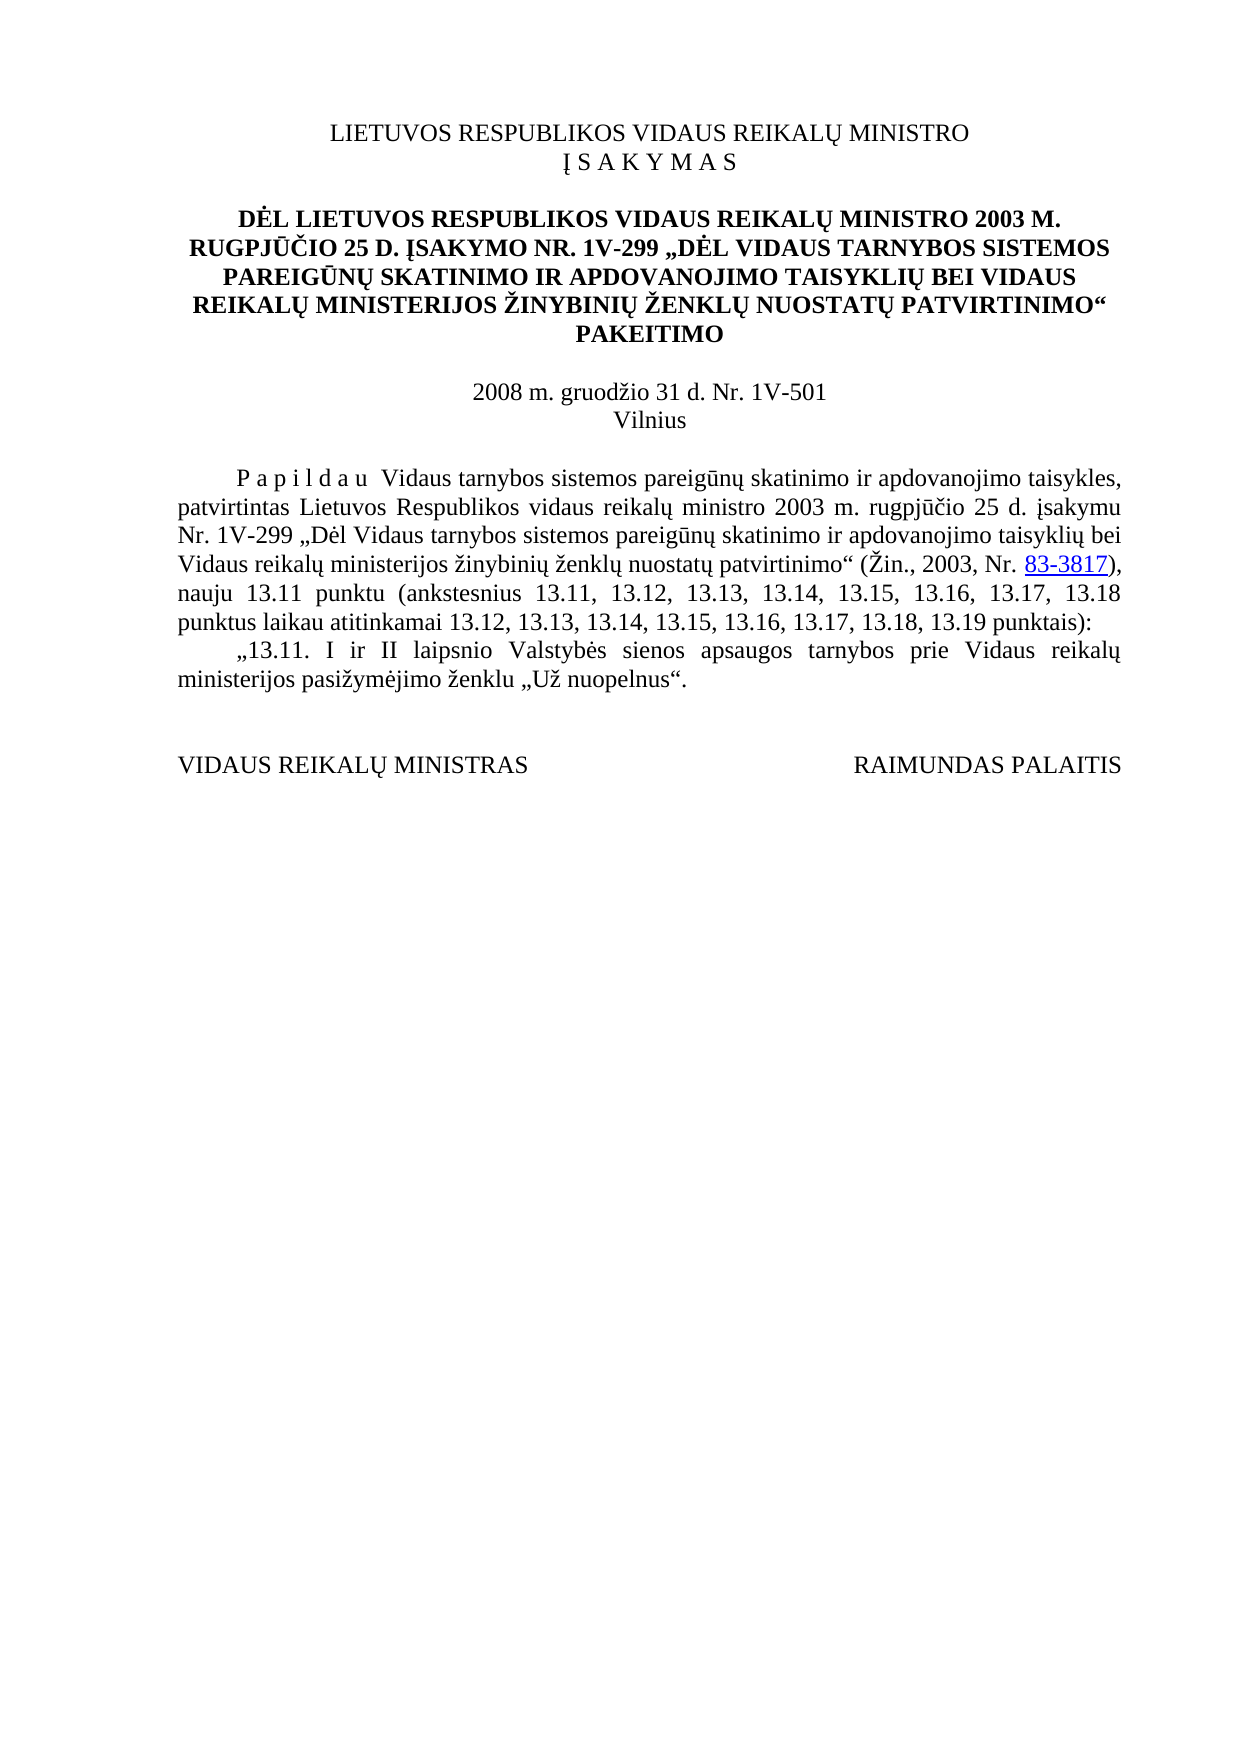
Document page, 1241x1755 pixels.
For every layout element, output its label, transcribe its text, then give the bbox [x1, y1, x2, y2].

text 2008 m. gruodžio 31 d. Nr. 1V-501 [177, 377, 1122, 406]
text LIETUVOS RESPUBLIKOS VIDAUS REIKALŲ MINISTRO [177, 118, 1122, 147]
text Papildau Vidaus tarnybos sistemos pareigūnų skatinimo ir apdovanojimo taisykles, patvirtintas Lietuvos Respublikos vidaus reikalų ministro 2003 m. rugpjūčio 25 d. įsakymu Nr. 1V-299 „Dėl Vidaus tarnybos sistemos pareigūnų skatinimo ir apdovanojimo taisyklių bei Vidaus reikalų ministerijos žinybinių ženklų nuostatų patvirtinimo“ (Žin., 2003, Nr. 83-3817), nauju 13.11 punktu (ankstesnius 13.11, 13.12, 13.13, 13.14, 13.15, 13.16, 13.17, 13.18 punktus laikau atitinkamai 13.12, 13.13, 13.14, 13.15, 13.16, 13.17, 13.18, 13.19 punktais): [177, 463, 1122, 636]
text ĮSAKYMAS [177, 147, 1122, 176]
text VIDAUS REIKALŲ MINISTRAS RAIMUNDAS PALAITIS [177, 751, 1122, 779]
text „13.11. I ir II laipsnio Valstybės sienos apsaugos tarnybos prie Vidaus reikalų ministerijos pasižymėjimo ženklu „Už nuopelnus“. [177, 636, 1122, 693]
text Vilnius [177, 406, 1122, 434]
text DĖL LIETUVOS RESPUBLIKOS VIDAUS REIKALŲ MINISTRO 2003 M. RUGPJŪČIO 25 D. ĮSAKYMO NR. 1V-299 „DĖL VIDAUS TARNYBOS SISTEMOS PAREIGŪNŲ SKATINIMO IR APDOVANOJIMO TAISYKLIŲ BEI VIDAUS REIKALŲ MINISTERIJOS ŽINYBINIŲ ŽENKLŲ NUOSTATŲ PATVIRTINIMO“ PAKEITIMO [177, 204, 1122, 348]
